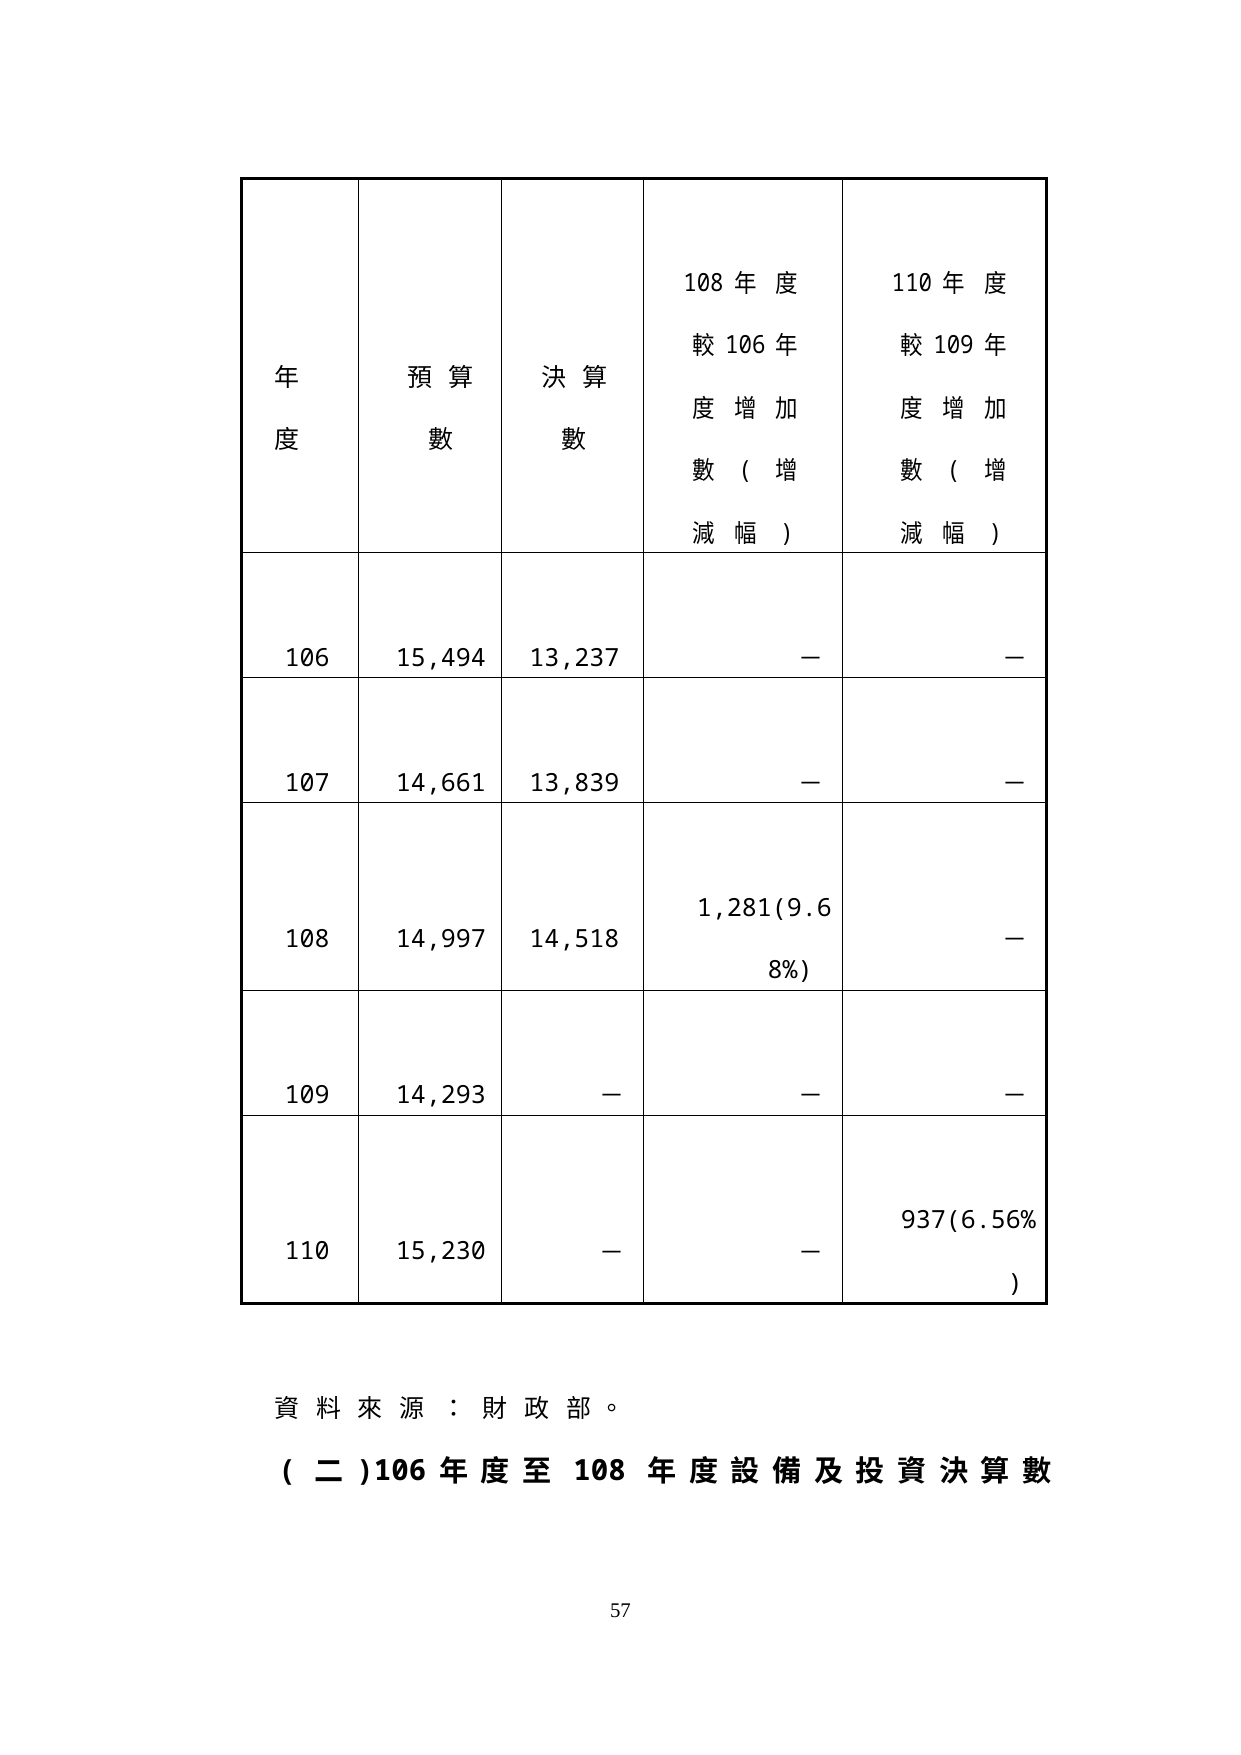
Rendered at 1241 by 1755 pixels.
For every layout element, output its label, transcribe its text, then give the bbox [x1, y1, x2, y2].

table_cell 937(6.56%) [843, 1116, 1045, 1302]
table_cell － [502, 1116, 643, 1302]
table_cell 14,661 [359, 678, 501, 802]
text (二)106年度至108年度設備及投資決算數 [242, 1427, 1058, 1490]
table_header 決算數 [502, 180, 643, 552]
table_cell － [644, 1116, 842, 1302]
table_cell 13,237 [502, 553, 643, 677]
table_cell － [843, 678, 1045, 802]
table_cell 14,293 [359, 991, 501, 1115]
table_cell － [644, 553, 842, 677]
table_header 年度 [243, 180, 358, 552]
table_cell 14,997 [359, 803, 501, 990]
table_cell － [843, 991, 1045, 1115]
table_cell 107 [243, 678, 358, 802]
table_cell － [843, 803, 1045, 990]
table_cell － [843, 553, 1045, 677]
text 資料來源：財政部。 [183, 1365, 1058, 1427]
table_cell 15,230 [359, 1116, 501, 1302]
table_cell 109 [243, 991, 358, 1115]
table_cell 15,494 [359, 553, 501, 677]
table_cell － [644, 678, 842, 802]
table_cell 110 [243, 1116, 358, 1302]
table_cell 106 [243, 553, 358, 677]
table_cell 13,839 [502, 678, 643, 802]
table_cell 1,281(9.68%) [644, 803, 842, 990]
table_header 108年度較106年度增加數(增減幅) [644, 180, 842, 552]
table_cell － [644, 991, 842, 1115]
table_cell 108 [243, 803, 358, 990]
table_header 預算數 [359, 180, 501, 552]
table_header 110年度較109年度增加數(增減幅) [843, 180, 1045, 552]
table_cell － [502, 991, 643, 1115]
table_cell 14,518 [502, 803, 643, 990]
